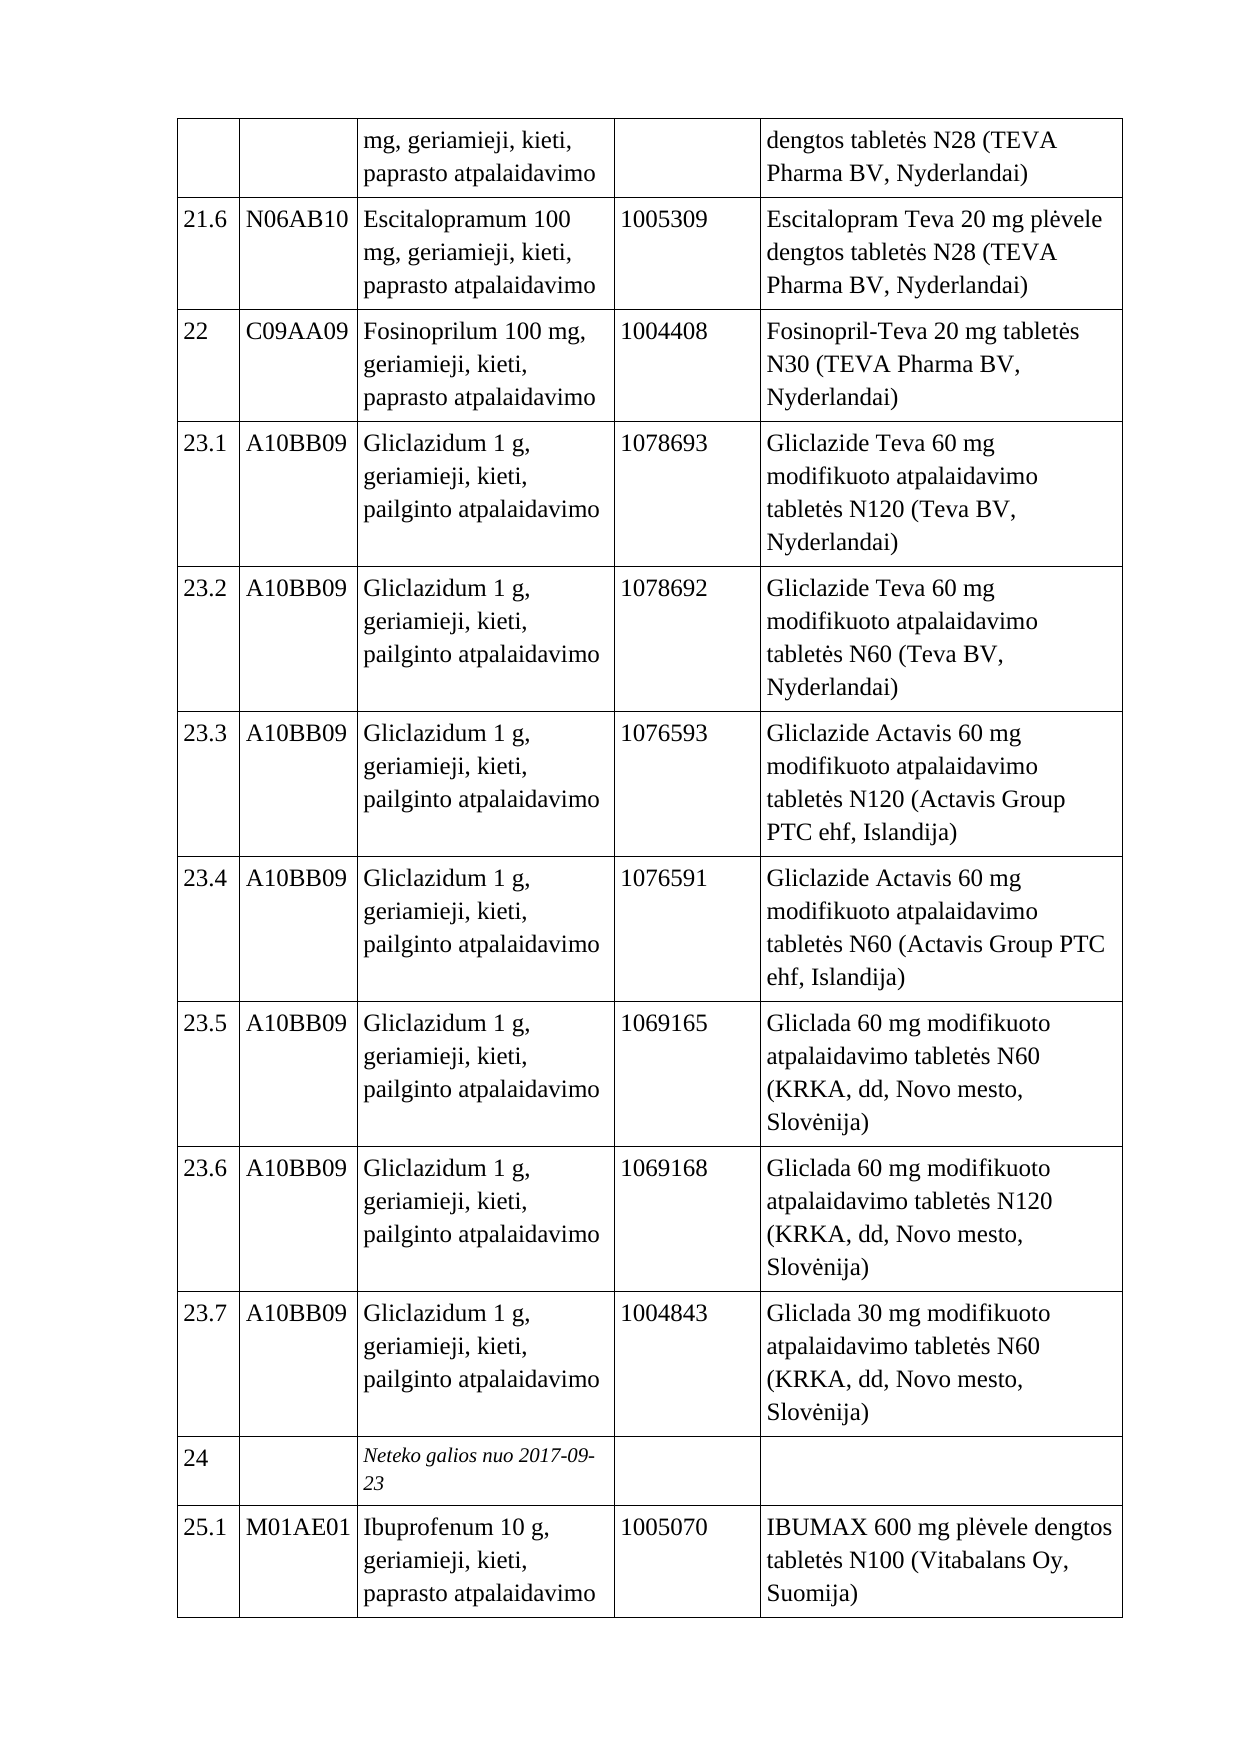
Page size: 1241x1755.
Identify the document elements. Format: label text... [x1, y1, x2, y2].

table_cell Neteko galios nuo 2017-09-23 [358, 1437, 614, 1505]
table_cell Gliclazide Actavis 60 mg modifikuoto atpalaidavimo tabletės N60 (Actavis Group PTC ehf, Islandija) [761, 857, 1122, 1001]
table_cell 1004843 [615, 1292, 760, 1436]
table_cell Escitalopramum 100 mg, geriamieji, kieti, paprasto atpalaidavimo [358, 198, 614, 309]
table_cell C09AA09 [240, 310, 357, 421]
table_cell Escitalopram Teva 20 mg plėvele dengtos tabletės N28 (TEVA Pharma BV, Nyderlandai) [761, 198, 1122, 309]
table_cell 23.5 [178, 1002, 239, 1146]
table_cell Gliclazide Actavis 60 mg modifikuoto atpalaidavimo tabletės N120 (Actavis Group PTC ehf, Islandija) [761, 712, 1122, 856]
table_cell [240, 1437, 357, 1505]
table_cell Gliclazide Teva 60 mg modifikuoto atpalaidavimo tabletės N120 (Teva BV, Nyderlandai) [761, 422, 1122, 566]
table_cell Gliclazide Teva 60 mg modifikuoto atpalaidavimo tabletės N60 (Teva BV, Nyderlandai) [761, 567, 1122, 711]
table_cell [178, 119, 239, 197]
table_cell Gliclazidum 1 g, geriamieji, kieti, pailginto atpalaidavimo [358, 1147, 614, 1291]
table_cell Fosinoprilum 100 mg, geriamieji, kieti, paprasto atpalaidavimo [358, 310, 614, 421]
table_cell Gliclazidum 1 g, geriamieji, kieti, pailginto atpalaidavimo [358, 712, 614, 856]
table_cell [240, 119, 357, 197]
table_cell 23.4 [178, 857, 239, 1001]
table_cell 21.6 [178, 198, 239, 309]
table_cell 25.1 [178, 1506, 239, 1617]
table_cell [615, 119, 760, 197]
table_cell 1078693 [615, 422, 760, 566]
table_cell 1004408 [615, 310, 760, 421]
table_cell 1069165 [615, 1002, 760, 1146]
table_cell Gliclada 30 mg modifikuoto atpalaidavimo tabletės N60 (KRKA, dd, Novo mesto, Slovėnija) [761, 1292, 1122, 1436]
table_cell 1069168 [615, 1147, 760, 1291]
table_cell 1078692 [615, 567, 760, 711]
table_cell A10BB09 [240, 1292, 357, 1436]
table_cell 22 [178, 310, 239, 421]
table_cell mg, geriamieji, kieti, paprasto atpalaidavimo [358, 119, 614, 197]
table_cell A10BB09 [240, 422, 357, 566]
table_cell 23.2 [178, 567, 239, 711]
table_cell IBUMAX 600 mg plėvele dengtos tabletės N100 (Vitabalans Oy, Suomija) [761, 1506, 1122, 1617]
table_cell Gliclazidum 1 g, geriamieji, kieti, pailginto atpalaidavimo [358, 857, 614, 1001]
table_cell Gliclazidum 1 g, geriamieji, kieti, pailginto atpalaidavimo [358, 567, 614, 711]
table_cell 1005309 [615, 198, 760, 309]
table_cell [615, 1437, 760, 1505]
table_cell 1076593 [615, 712, 760, 856]
table_cell A10BB09 [240, 567, 357, 711]
table_cell Gliclada 60 mg modifikuoto atpalaidavimo tabletės N120 (KRKA, dd, Novo mesto, Slovėnija) [761, 1147, 1122, 1291]
table_cell [761, 1437, 1122, 1505]
table_cell 1005070 [615, 1506, 760, 1617]
table_cell Fosinopril-Teva 20 mg tabletės N30 (TEVA Pharma BV, Nyderlandai) [761, 310, 1122, 421]
table_cell A10BB09 [240, 857, 357, 1001]
table_cell Gliclada 60 mg modifikuoto atpalaidavimo tabletės N60 (KRKA, dd, Novo mesto, Slovėnija) [761, 1002, 1122, 1146]
table_cell Gliclazidum 1 g, geriamieji, kieti, pailginto atpalaidavimo [358, 422, 614, 566]
table_cell 24 [178, 1437, 239, 1505]
table_cell Gliclazidum 1 g, geriamieji, kieti, pailginto atpalaidavimo [358, 1292, 614, 1436]
table_cell A10BB09 [240, 1002, 357, 1146]
table_cell 23.1 [178, 422, 239, 566]
table_cell dengtos tabletės N28 (TEVA Pharma BV, Nyderlandai) [761, 119, 1122, 197]
table_cell 23.3 [178, 712, 239, 856]
table_cell A10BB09 [240, 1147, 357, 1291]
table_cell Ibuprofenum 10 g, geriamieji, kieti, paprasto atpalaidavimo [358, 1506, 614, 1617]
table_cell M01AE01 [240, 1506, 357, 1617]
table_cell A10BB09 [240, 712, 357, 856]
table_cell 1076591 [615, 857, 760, 1001]
table_cell 23.7 [178, 1292, 239, 1436]
table_cell 23.6 [178, 1147, 239, 1291]
table_cell N06AB10 [240, 198, 357, 309]
table_cell Gliclazidum 1 g, geriamieji, kieti, pailginto atpalaidavimo [358, 1002, 614, 1146]
